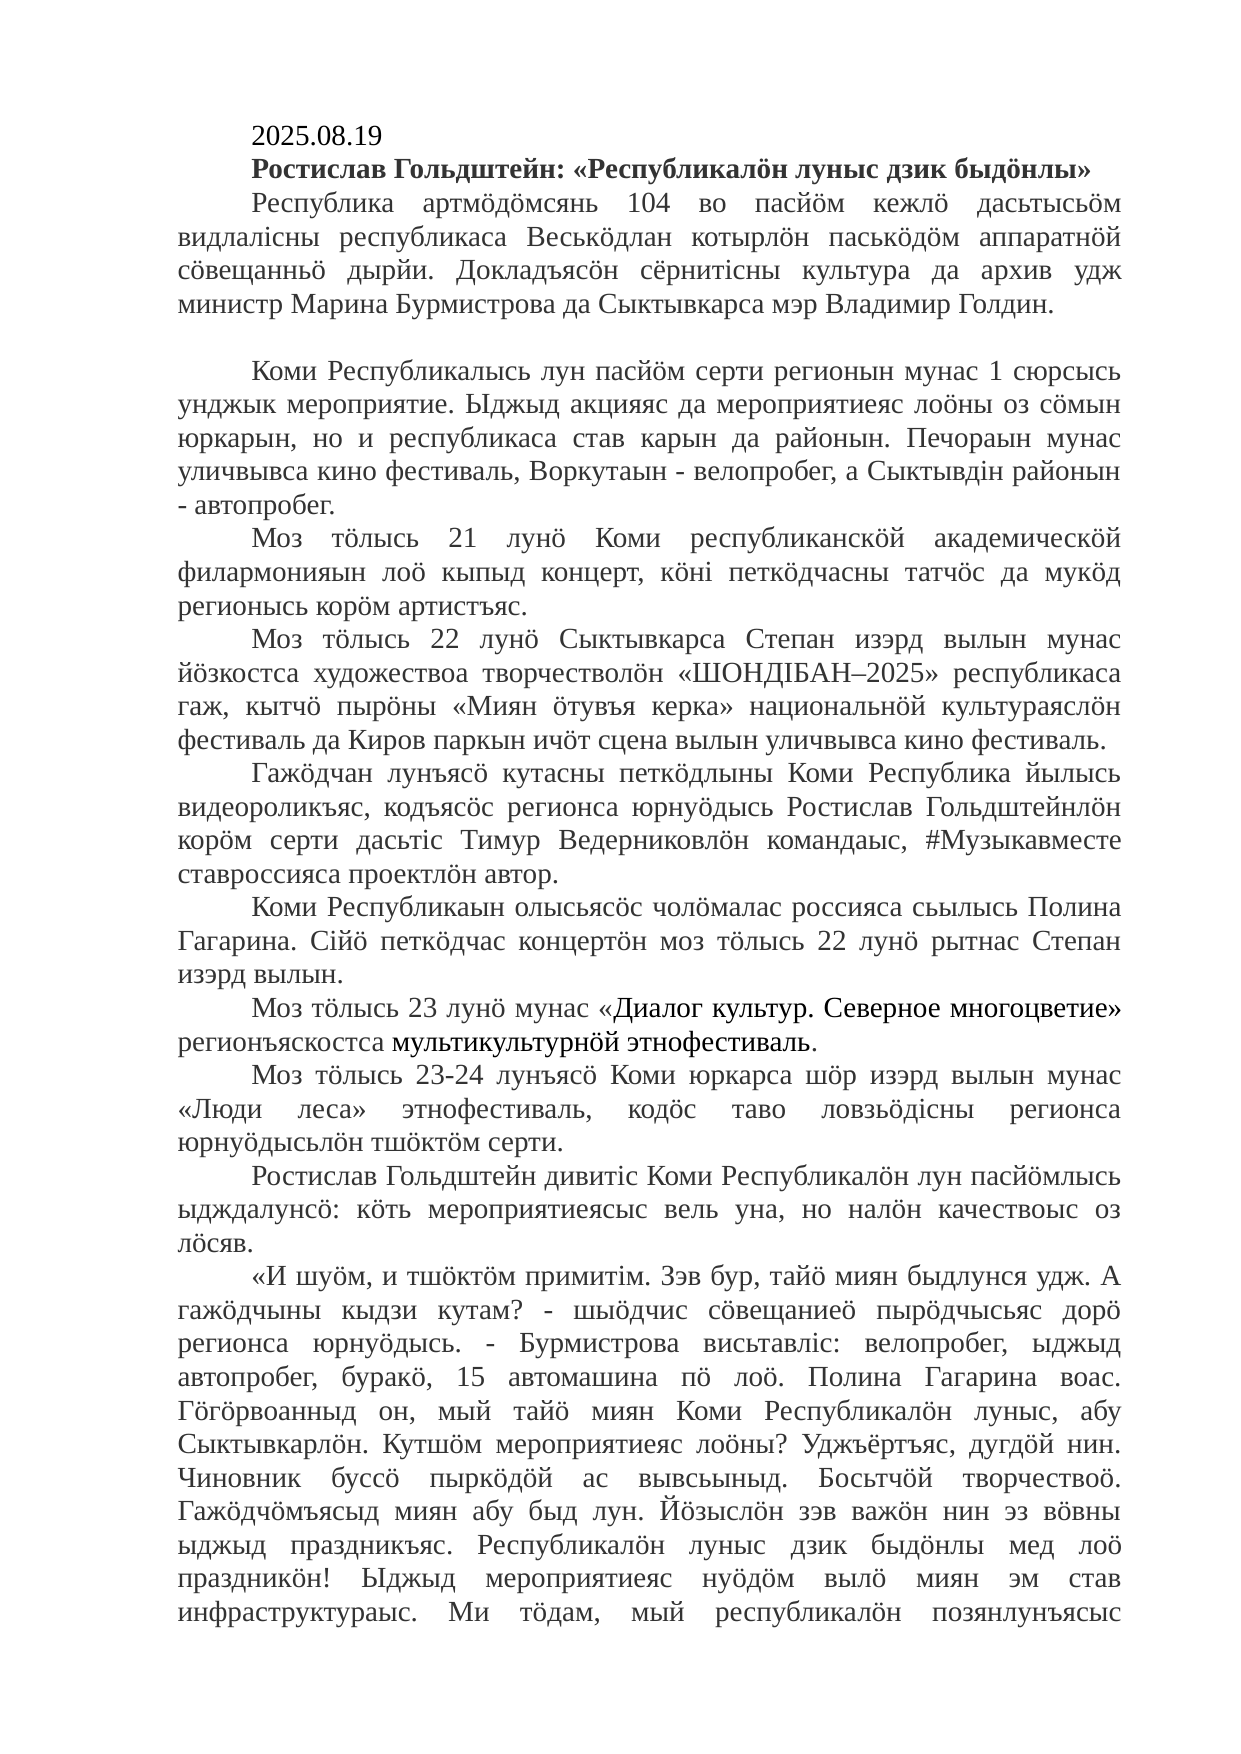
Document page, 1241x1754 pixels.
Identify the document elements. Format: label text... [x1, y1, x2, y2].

text Ростислав Гольдштейн дивитіс Коми Республикалӧн лун пасйӧмлысь ыдждалунсӧ: кӧть мероприятиеясыс вель уна, но налӧн качествоыс оз лӧсяв. [177, 1158, 1122, 1258]
text Моз тӧлысь 23-24 лунъясӧ Коми юркарса шӧр изэрд вылын мунас «Люди леса» этнофестиваль, кодӧс таво ловзьӧдісны регионса юрнуӧдысьлӧн тшӧктӧм серти. [177, 1057, 1122, 1158]
text 2025.08.19 [177, 118, 1122, 152]
text Ростислав Гольдштейн: «Республикалӧн луныс дзик быдӧнлы» [177, 152, 1122, 185]
text Моз тӧлысь 21 лунӧ Коми республиканскӧй академическӧй филармонияын лоӧ кыпыд концерт, кӧні петкӧдчасны татчӧс да мукӧд регионысь корӧм артистъяс. [177, 521, 1122, 621]
text Коми Республикалысь лун пасйӧм серти регионын мунас 1 сюрсысь унджык мероприятие. Ыджыд акцияяс да мероприятиеяс лоӧны оз сӧмын юркарын, но и республикаса став карын да районын. Печораын мунас уличвывса кино фестиваль, Воркутаын - велопробег, а Сыктывдін районын - автопробег. [177, 353, 1122, 521]
text Коми Республикаын олысьясӧс чолӧмалас россияса сьылысь Полина Гагарина. Сійӧ петкӧдчас концертӧн моз тӧлысь 22 лунӧ рытнас Степан изэрд вылын. [177, 889, 1122, 990]
text «И шуӧм, и тшӧктӧм примитім. Зэв бур, тайӧ миян быдлунся удж. А гажӧдчыны кыдзи кутам? - шыӧдчис сӧвещаниеӧ пырӧдчысьяс дорӧ регионса юрнуӧдысь. - Бурмистрова висьтавліс: велопробег, ыджыд автопробег, буракӧ, 15 автомашина пӧ лоӧ. Полина Гагарина воас. Гӧгӧрвоанныд он, мый тайӧ миян Коми Республикалӧн луныс, абу Сыктывкарлӧн. Кутшӧм мероприятиеяс лоӧны? Уджъёртъяс, дугдӧй нин. Чиновник буссӧ пыркӧдӧй ас вывсьыныд. Босьтчӧй творчествоӧ. Гажӧдчӧмъясыд миян абу быд лун. Йӧзыслӧн зэв важӧн нин эз вӧвны ыджыд праздникъяс. Республикалӧн луныс дзик быдӧнлы мед лоӧ праздникӧн! Ыджыд мероприятиеяс нуӧдӧм вылӧ миян эм став инфраструктураыс. Ми тӧдам, мый республикалӧн позянлунъясыс [177, 1258, 1122, 1627]
text Моз тӧлысь 23 лунӧ мунас «Диалог культур. Северное многоцветие» регионъяскостса мультикультурнӧй этнофестиваль. [177, 990, 1122, 1057]
text Республика артмӧдӧмсянь 104 во пасйӧм кежлӧ дасьтысьӧм видлалісны республикаса Веськӧдлан котырлӧн паськӧдӧм аппаратнӧй сӧвещанньӧ дырйи. Докладъясӧн сёрнитісны культура да архив удж министр Марина Бурмистрова да Сыктывкарса мэр Владимир Голдин. [177, 185, 1122, 319]
text Гажӧдчан лунъясӧ кутасны петкӧдлыны Коми Республика йылысь видеороликъяс, кодъясӧс регионса юрнуӧдысь Ростислав Гольдштейнлӧн корӧм серти дасьтіс Тимур Ведерниковлӧн командаыс, #Музыкавместе ставроссияса проектлӧн автор. [177, 755, 1122, 889]
text Моз тӧлысь 22 лунӧ Сыктывкарса Степан изэрд вылын мунас йӧзкостса художествоа творчестволӧн «ШОНДІБАН–2025» республикаса гаж, кытчӧ пырӧны «Миян ӧтувъя керка» национальнӧй культураяслӧн фестиваль да Киров паркын ичӧт сцена вылын уличвывса кино фестиваль. [177, 621, 1122, 755]
